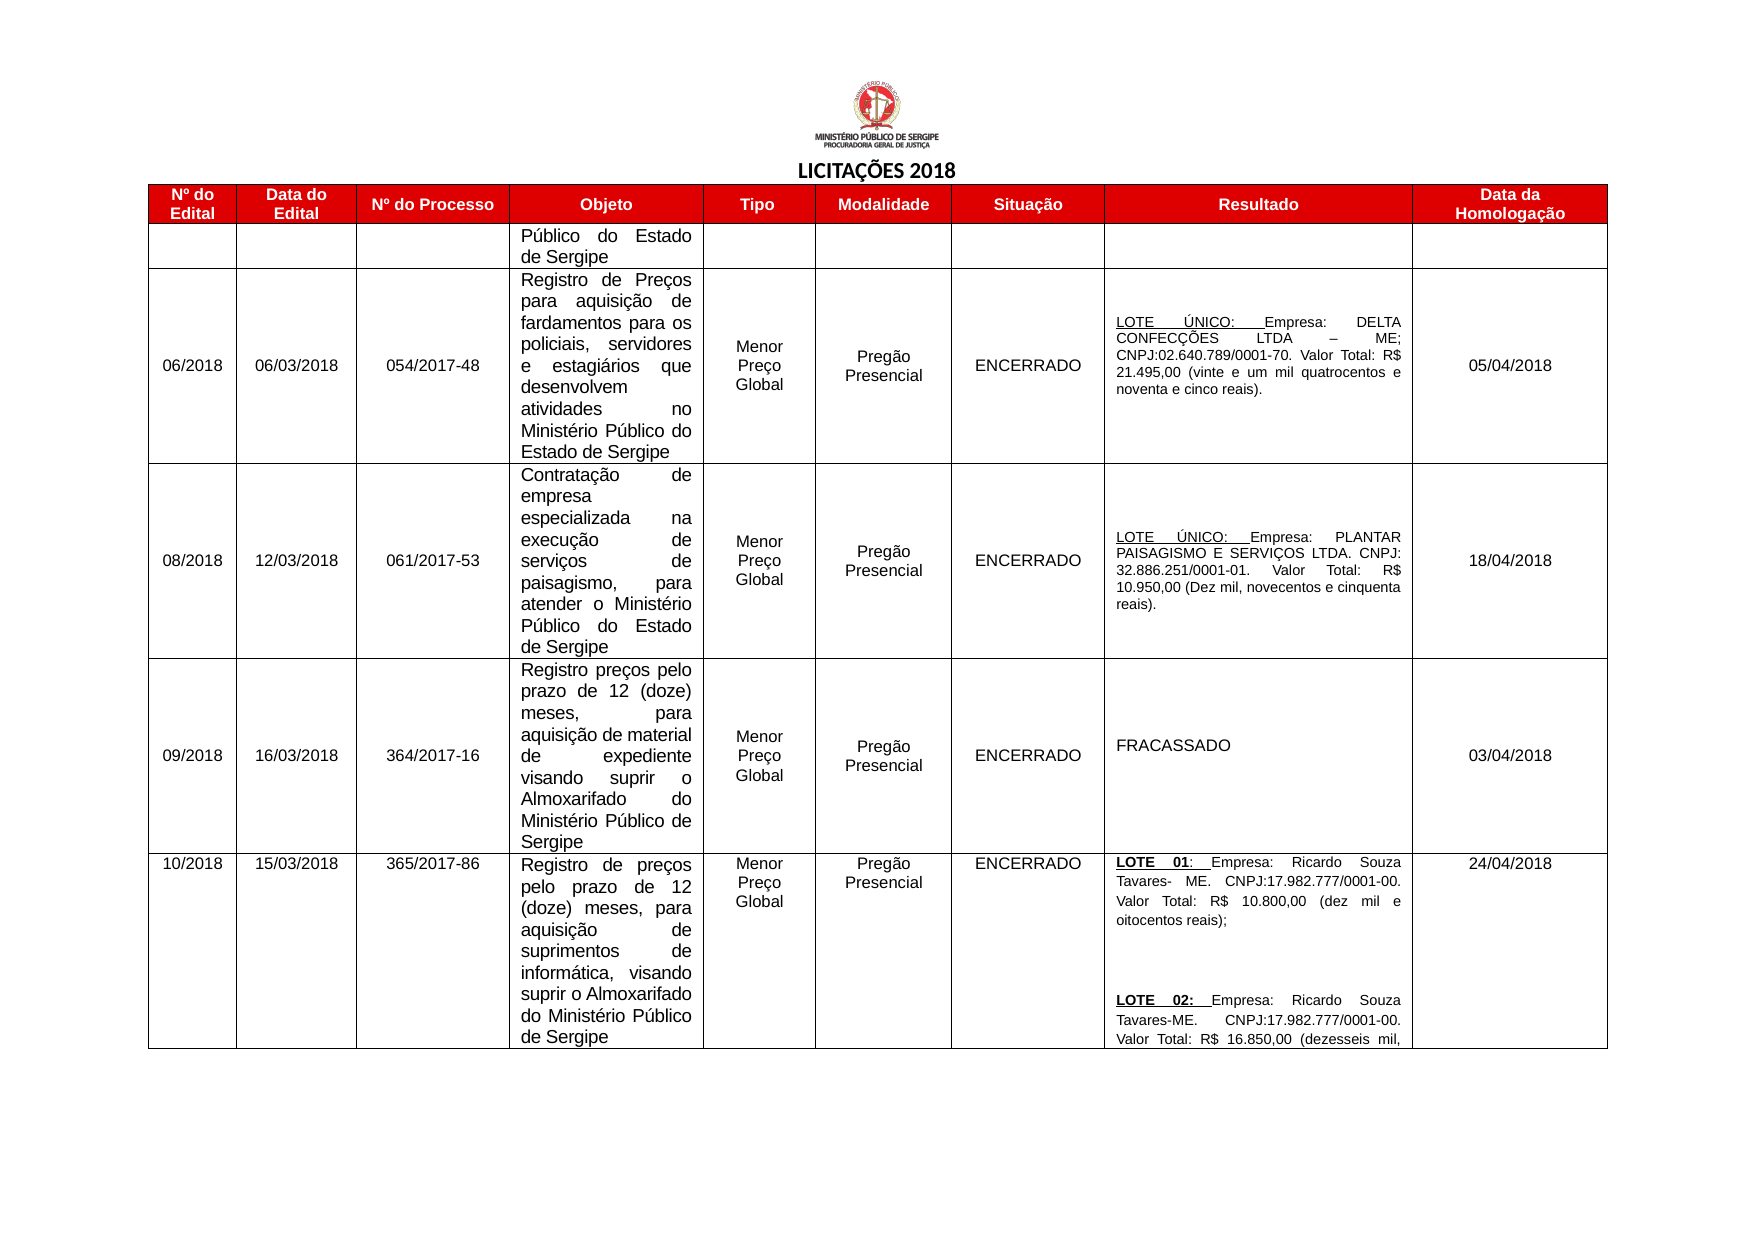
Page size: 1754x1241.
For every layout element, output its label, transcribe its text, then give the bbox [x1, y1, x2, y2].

table_header Objeto [510, 185, 703, 223]
table_cell 09/2018 [149, 659, 236, 853]
table_cell Público do Estado de Sergipe [510, 224, 703, 267]
table_cell ENCERRADO [952, 854, 1104, 1048]
table_cell [149, 224, 236, 267]
table_cell Pregão Presencial [816, 854, 951, 1048]
table_header Data da Homologação [1413, 185, 1607, 223]
table_cell Menor Preço Global [704, 659, 815, 853]
table_cell 061/2017-53 [357, 464, 509, 658]
table_cell 15/03/2018 [237, 854, 356, 1048]
table_cell Pregão Presencial [816, 464, 951, 658]
table_cell 24/04/2018 [1413, 854, 1607, 1048]
table_cell 06/03/2018 [237, 269, 356, 463]
table_cell 12/03/2018 [237, 464, 356, 658]
table_cell 16/03/2018 [237, 659, 356, 853]
table_cell [1105, 224, 1412, 267]
table_header Modalidade [816, 185, 951, 223]
table_header Situação [952, 185, 1104, 223]
table_cell 08/2018 [149, 464, 236, 658]
table_cell Contratação de empresa especializada na execução de serviços de paisagismo, para atender o Ministério Público do Estado de Sergipe [510, 464, 703, 658]
table_cell [357, 224, 509, 267]
table_cell [816, 224, 951, 267]
table_cell FRACASSADO [1105, 659, 1412, 853]
table_cell Pregão Presencial [816, 659, 951, 853]
table_cell [704, 224, 815, 267]
table_cell Registro preços pelo prazo de 12 (doze) meses, para aquisição de material de expediente visando suprir o Almoxarifado do Ministério Público de Sergipe [510, 659, 703, 853]
table_cell Menor Preço Global [704, 464, 815, 658]
table_cell LOTE ÚNICO: Empresa: PLANTAR PAISAGISMO E SERVIÇOS LTDA. CNPJ: 32.886.251/0001-01. Valor Total: R$ 10.950,00 (Dez mil, novecentos e cinquenta reais). [1105, 464, 1412, 658]
table_cell ENCERRADO [952, 464, 1104, 658]
table_cell ENCERRADO [952, 269, 1104, 463]
table_cell 03/04/2018 [1413, 659, 1607, 853]
table_cell 365/2017-86 [357, 854, 509, 1048]
table_cell 05/04/2018 [1413, 269, 1607, 463]
table_cell ENCERRADO [952, 659, 1104, 853]
table_cell 10/2018 [149, 854, 236, 1048]
table_cell [1413, 224, 1607, 267]
table_header Resultado [1105, 185, 1412, 223]
table_header Data do Edital [237, 185, 356, 223]
table_header Nº do Edital [149, 185, 236, 223]
table_cell Menor Preço Global [704, 269, 815, 463]
table_cell 364/2017-16 [357, 659, 509, 853]
table_cell Registro de Preços para aquisição de fardamentos para os policiais, servidores e estagiários que desenvolvem atividades no Ministério Público do Estado de Sergipe [510, 269, 703, 463]
table_header Nº do Processo [357, 185, 509, 223]
table_cell Registro de preços pelo prazo de 12 (doze) meses, para aquisição de suprimentos de informática, visando suprir o Almoxarifado do Ministério Público de Sergipe [510, 854, 703, 1048]
table_cell Pregão Presencial [816, 269, 951, 463]
table_header Tipo [704, 185, 815, 223]
table_cell 06/2018 [149, 269, 236, 463]
table_cell [237, 224, 356, 267]
table_cell [952, 224, 1104, 267]
table_cell 054/2017-48 [357, 269, 509, 463]
table_cell LOTE 01: Empresa: Ricardo Souza Tavares- ME. CNPJ:17.982.777/0001-00. Valor Total: R$ 10.800,00 (dez mil e oitocentos reais); LOTE 02: Empresa: Ricardo Souza Tavares-ME. CNPJ:17.982.777/0001-00. Valor Total: R$ 16.850,00 (dezesseis mil, [1105, 854, 1412, 1048]
table_cell 18/04/2018 [1413, 464, 1607, 658]
picture [815, 81, 939, 149]
table_cell Menor Preço Global [704, 854, 815, 1048]
table_cell LOTE ÚNICO: Empresa: DELTA CONFECÇÕES LTDA – ME; CNPJ:02.640.789/0001-70. Valor Total: R$ 21.495,00 (vinte e um mil quatrocentos e noventa e cinco reais). [1105, 269, 1412, 463]
